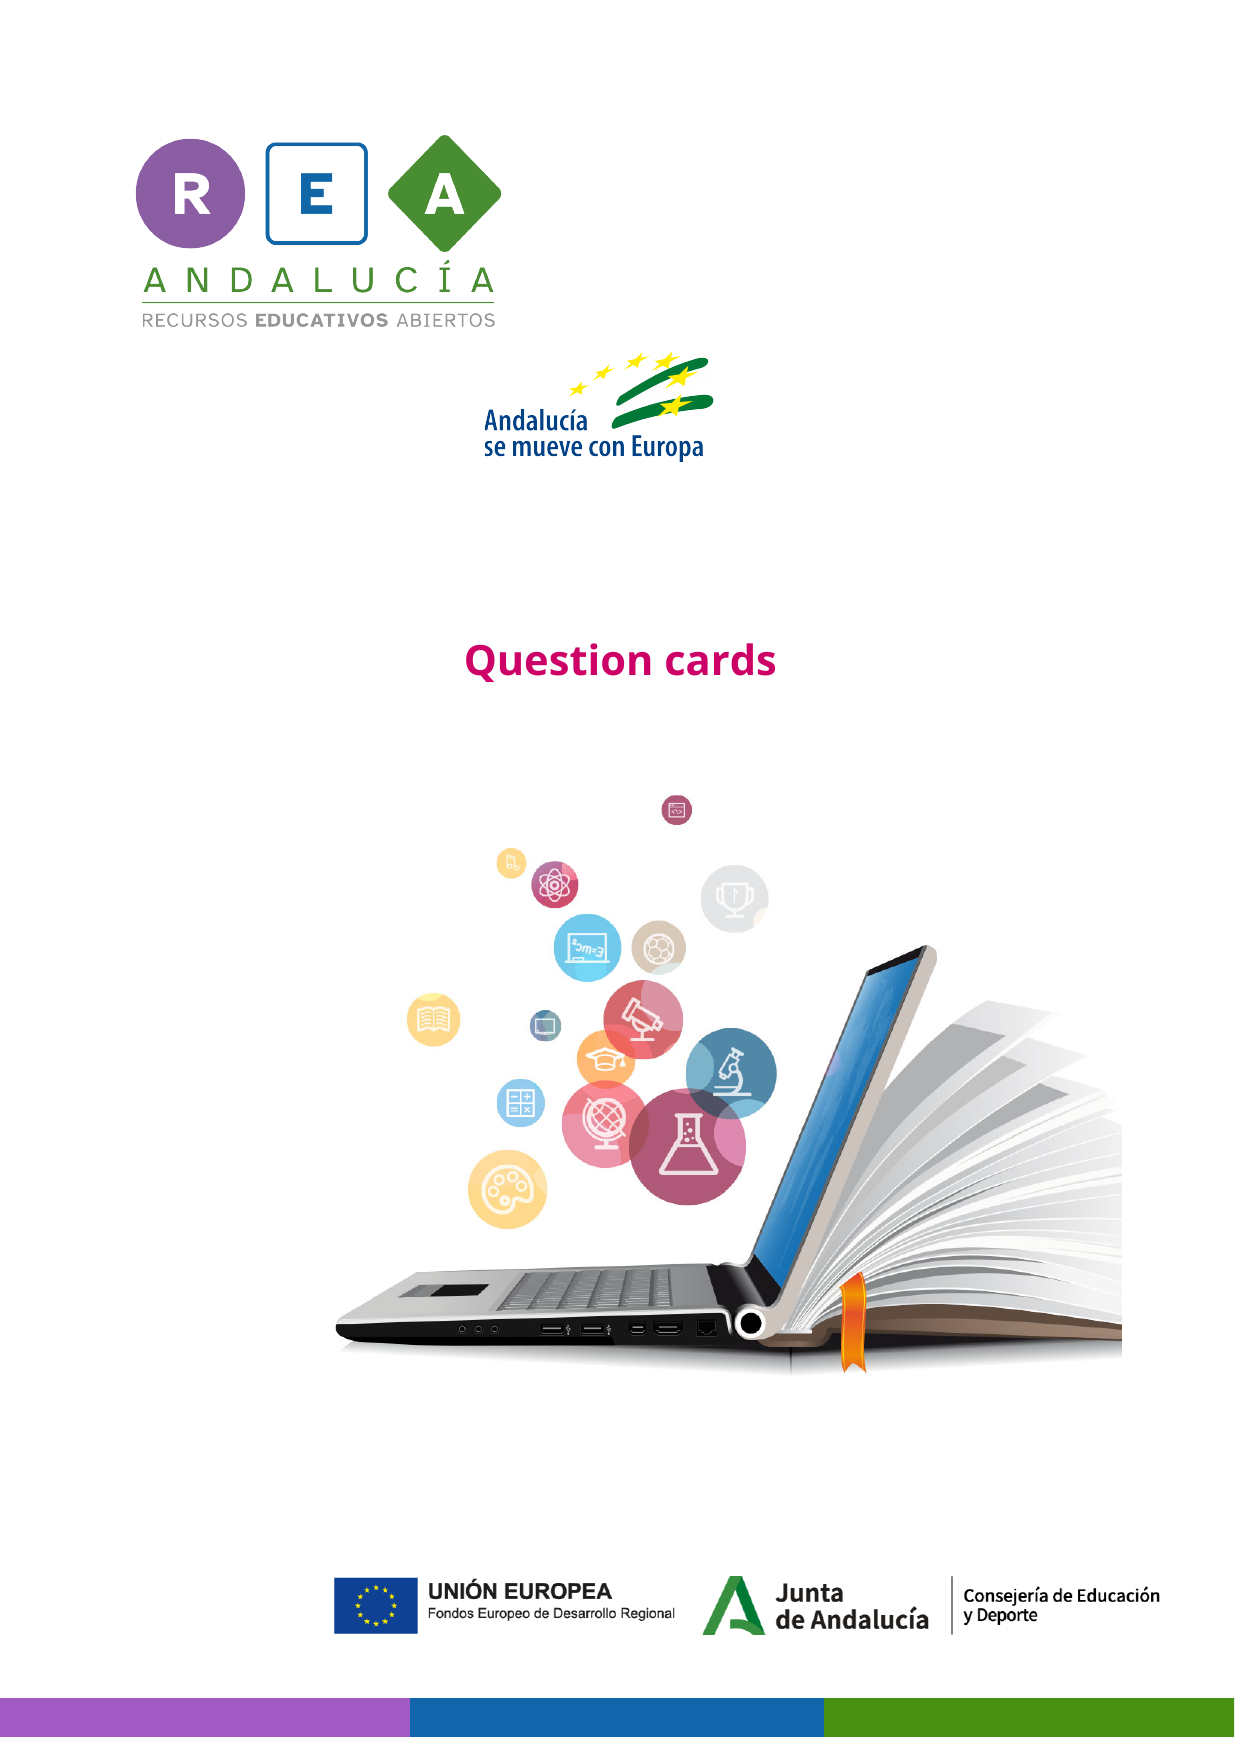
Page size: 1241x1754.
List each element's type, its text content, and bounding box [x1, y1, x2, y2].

picture [290, 762, 1122, 1404]
picture [0, 1490, 1235, 1737]
title Question cards [118, 631, 1122, 687]
picture [118, 118, 715, 462]
